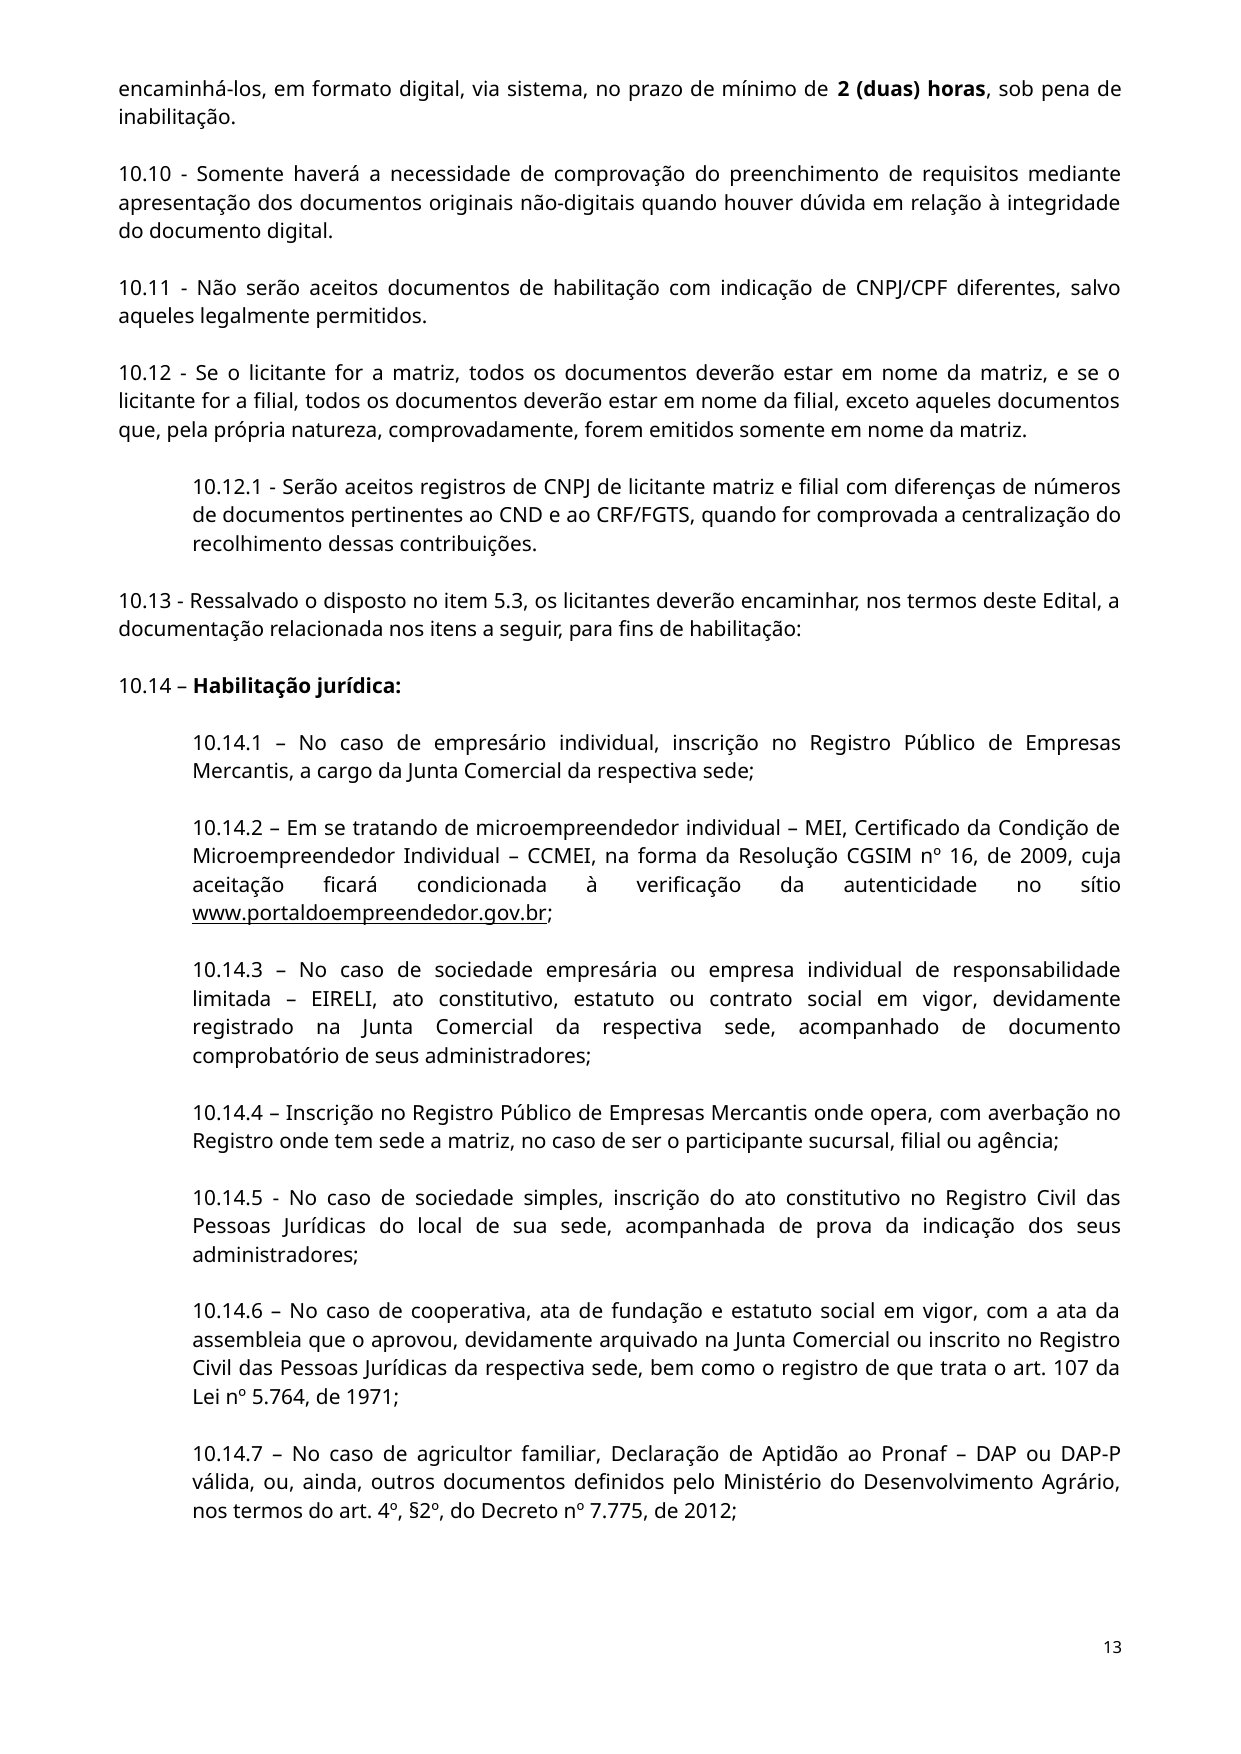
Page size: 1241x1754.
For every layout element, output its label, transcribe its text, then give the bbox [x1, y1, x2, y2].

list 10.14.3 – No caso de sociedade empresária ou empresa individual de responsabilidade limitada – EIRELI, ato constitutivo, estatuto ou contrato social em vigor, devidamente registrado na Junta Comercial da respectiva sede, acompanhado de documento comprobatório de seus administradores; [192, 955, 1122, 1069]
list 10.10 - Somente haverá a necessidade de comprovação do preenchimento de requisitos mediante apresentação dos documentos originais não-digitais quando houver dúvida em relação à integridade do documento digital. [118, 159, 1122, 244]
text 10.14 – Habilitação jurídica: [118, 671, 1122, 699]
list 10.14.5 - No caso de sociedade simples, inscrição do ato constitutivo no Registro Civil das Pessoas Jurídicas do local de sua sede, acompanhada de prova da indicação dos seus administradores; [192, 1183, 1122, 1268]
list 10.14.6 – No caso de cooperativa, ata de fundação e estatuto social em vigor, com a ata da assembleia que o aprovou, devidamente arquivado na Junta Comercial ou inscrito no Registro Civil das Pessoas Jurídicas da respectiva sede, bem como o registro de que trata o art. 107 da Lei nº 5.764, de 1971; [192, 1297, 1122, 1410]
list 10.14.2 – Em se tratando de microempreendedor individual – MEI, Certificado da Condição de Microempreendedor Individual – CCMEI, na forma da Resolução CGSIM nº 16, de 2009, cuja aceitação ficará condicionada à verificação da autenticidade no sítio www.portaldoempreendedor.gov.br; [192, 813, 1122, 927]
list 10.14.7 – No caso de agricultor familiar, Declaração de Aptidão ao Pronaf – DAP ou DAP-P válida, ou, ainda, outros documentos definidos pelo Ministério do Desenvolvimento Agrário, nos termos do art. 4º, §2º, do Decreto nº 7.775, de 2012; [192, 1439, 1122, 1524]
list 10.13 - Ressalvado o disposto no item 5.3, os licitantes deverão encaminhar, nos termos deste Edital, a documentação relacionada nos itens a seguir, para fins de habilitação: [118, 586, 1122, 643]
list encaminhá-los, em formato digital, via sistema, no prazo de mínimo de 2 (duas) horas, sob pena de inabilitação. [118, 74, 1122, 131]
list 10.12.1 - Serão aceitos registros de CNPJ de licitante matriz e filial com diferenças de números de documentos pertinentes ao CND e ao CRF/FGTS, quando for comprovada a centralização do recolhimento dessas contribuições. [192, 472, 1122, 557]
list 10.12 - Se o licitante for a matriz, todos os documentos deverão estar em nome da matriz, e se o licitante for a filial, todos os documentos deverão estar em nome da filial, exceto aqueles documentos que, pela própria natureza, comprovadamente, forem emitidos somente em nome da matriz. [118, 358, 1122, 443]
list 10.11 - Não serão aceitos documentos de habilitação com indicação de CNPJ/CPF diferentes, salvo aqueles legalmente permitidos. [118, 273, 1122, 330]
list 10.14.1 – No caso de empresário individual, inscrição no Registro Público de Empresas Mercantis, a cargo da Junta Comercial da respectiva sede; [192, 728, 1122, 785]
list 10.14.4 – Inscrição no Registro Público de Empresas Mercantis onde opera, com averbação no Registro onde tem sede a matriz, no caso de ser o participante sucursal, filial ou agência; [192, 1098, 1122, 1154]
